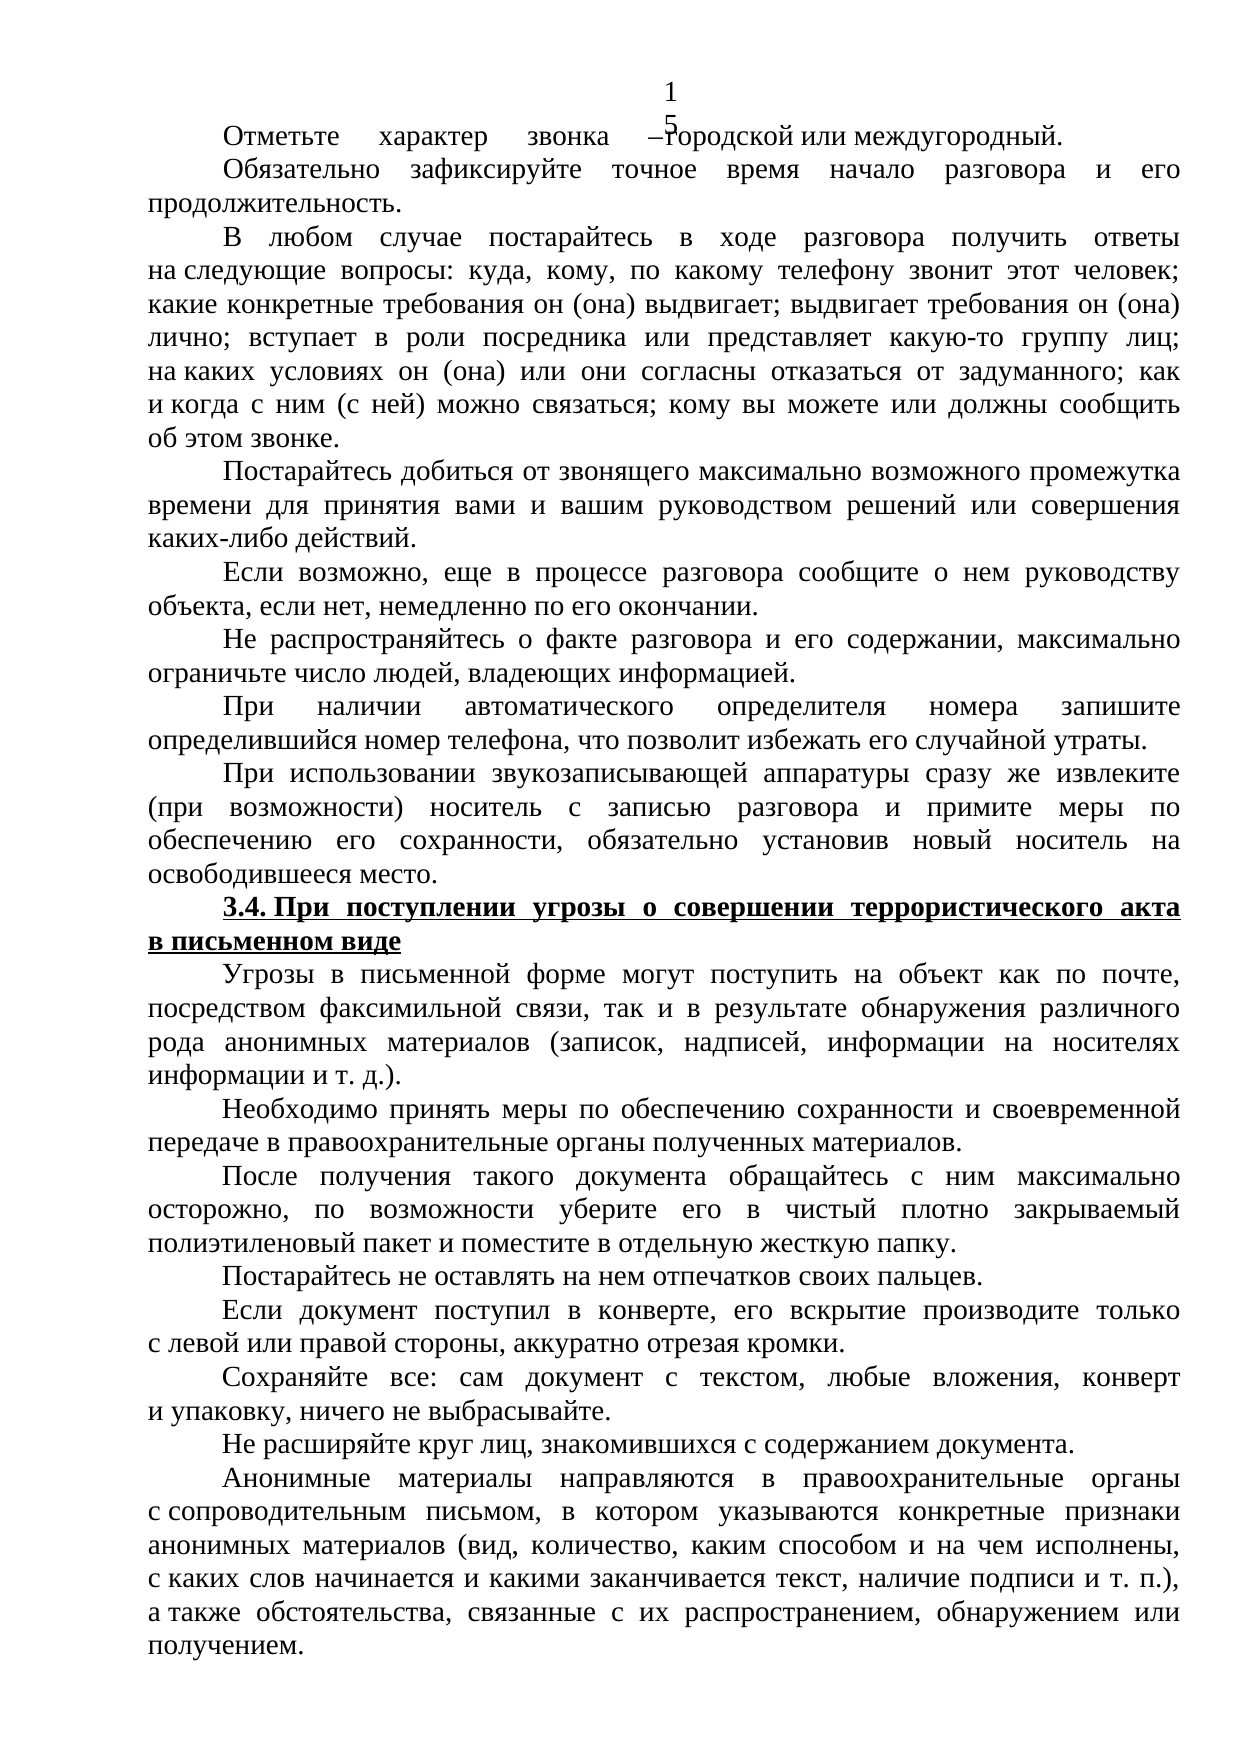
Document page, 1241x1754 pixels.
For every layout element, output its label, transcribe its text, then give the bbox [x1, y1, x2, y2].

text Постарайтесь не оставлять на нем отпечатков своих пальцев. [148, 1258, 1181, 1292]
text Если возможно, еще в процессе разговора сообщите о нем руководству объекта, если нет, немедленно по его окончании. [148, 554, 1181, 621]
text Постарайтесь добиться от звонящего максимально возможного промежутка времени для принятия вами и вашим руководством решений или совершения каких-либо действий. [148, 453, 1181, 554]
text Обязательно зафиксируйте точное время начало разговора и его продолжительность. [148, 152, 1181, 219]
text Сохраняйте все: сам документ с текстом, любые вложения, конверт и упаковку, ничего не выбрасывайте. [148, 1359, 1181, 1426]
text 3.4. При поступлении угрозы о совершении террористического акта в письменном виде [148, 889, 1181, 957]
text После получения такого документа обращайтесь с ним максимально осторожно, по возможности уберите его в чистый плотно закрываемый полиэтиленовый пакет и поместите в отдельную жесткую папку. [148, 1158, 1181, 1258]
text При наличии автоматического определителя номера запишите определившийся номер телефона, что позволит избежать его случайной утраты. [148, 688, 1181, 755]
text Не распространяйтесь о факте разговора и его содержании, максимально ограничьте число людей, владеющих информацией. [148, 621, 1181, 688]
text В любом случае постарайтесь в ходе разговора получить ответы на следующие вопросы: куда, кому, по какому телефону звонит этот человек; какие конкретные требования он (она) выдвигает; выдвигает требования он (она) лично; вступает в роли посредника или представляет какую-то группу лиц; на каких условиях он (она) или они согласны отказаться от задуманного; как и когда с ним (с ней) можно связаться; кому вы можете или должны сообщить об этом звонке. [148, 219, 1181, 453]
text Не расширяйте круг лиц, знакомившихся с содержанием документа. [148, 1426, 1181, 1460]
text Угрозы в письменной форме могут поступить на объект как по почте, посредством факсимильной связи, так и в результате обнаружения различного рода анонимных материалов (записок, надписей, информации на носителях информации и т. д.). [148, 957, 1181, 1091]
text Если документ поступил в конверте, его вскрытие производите только с левой или правой стороны, аккуратно отрезая кромки. [148, 1292, 1181, 1359]
text При использовании звукозаписывающей аппаратуры сразу же извлеките (при возможности) носитель с записью разговора и примите меры по обеспечению его сохранности, обязательно установив новый носитель на освободившееся место. [148, 755, 1181, 889]
text Анонимные материалы направляются в правоохранительные органы с сопроводительным письмом, в котором указываются конкретные признаки анонимных материалов (вид, количество, каким способом и на чем исполнены, с каких слов начинается и какими заканчивается текст, наличие подписи и т. п.), а также обстоятельства, связанные с их распространением, обнаружением или получением. [148, 1460, 1181, 1661]
text Отметьте характер звонка – городской или междугородный. [148, 118, 1181, 152]
text Необходимо принять меры по обеспечению сохранности и своевременной передаче в правоохранительные органы полученных материалов. [148, 1091, 1181, 1158]
